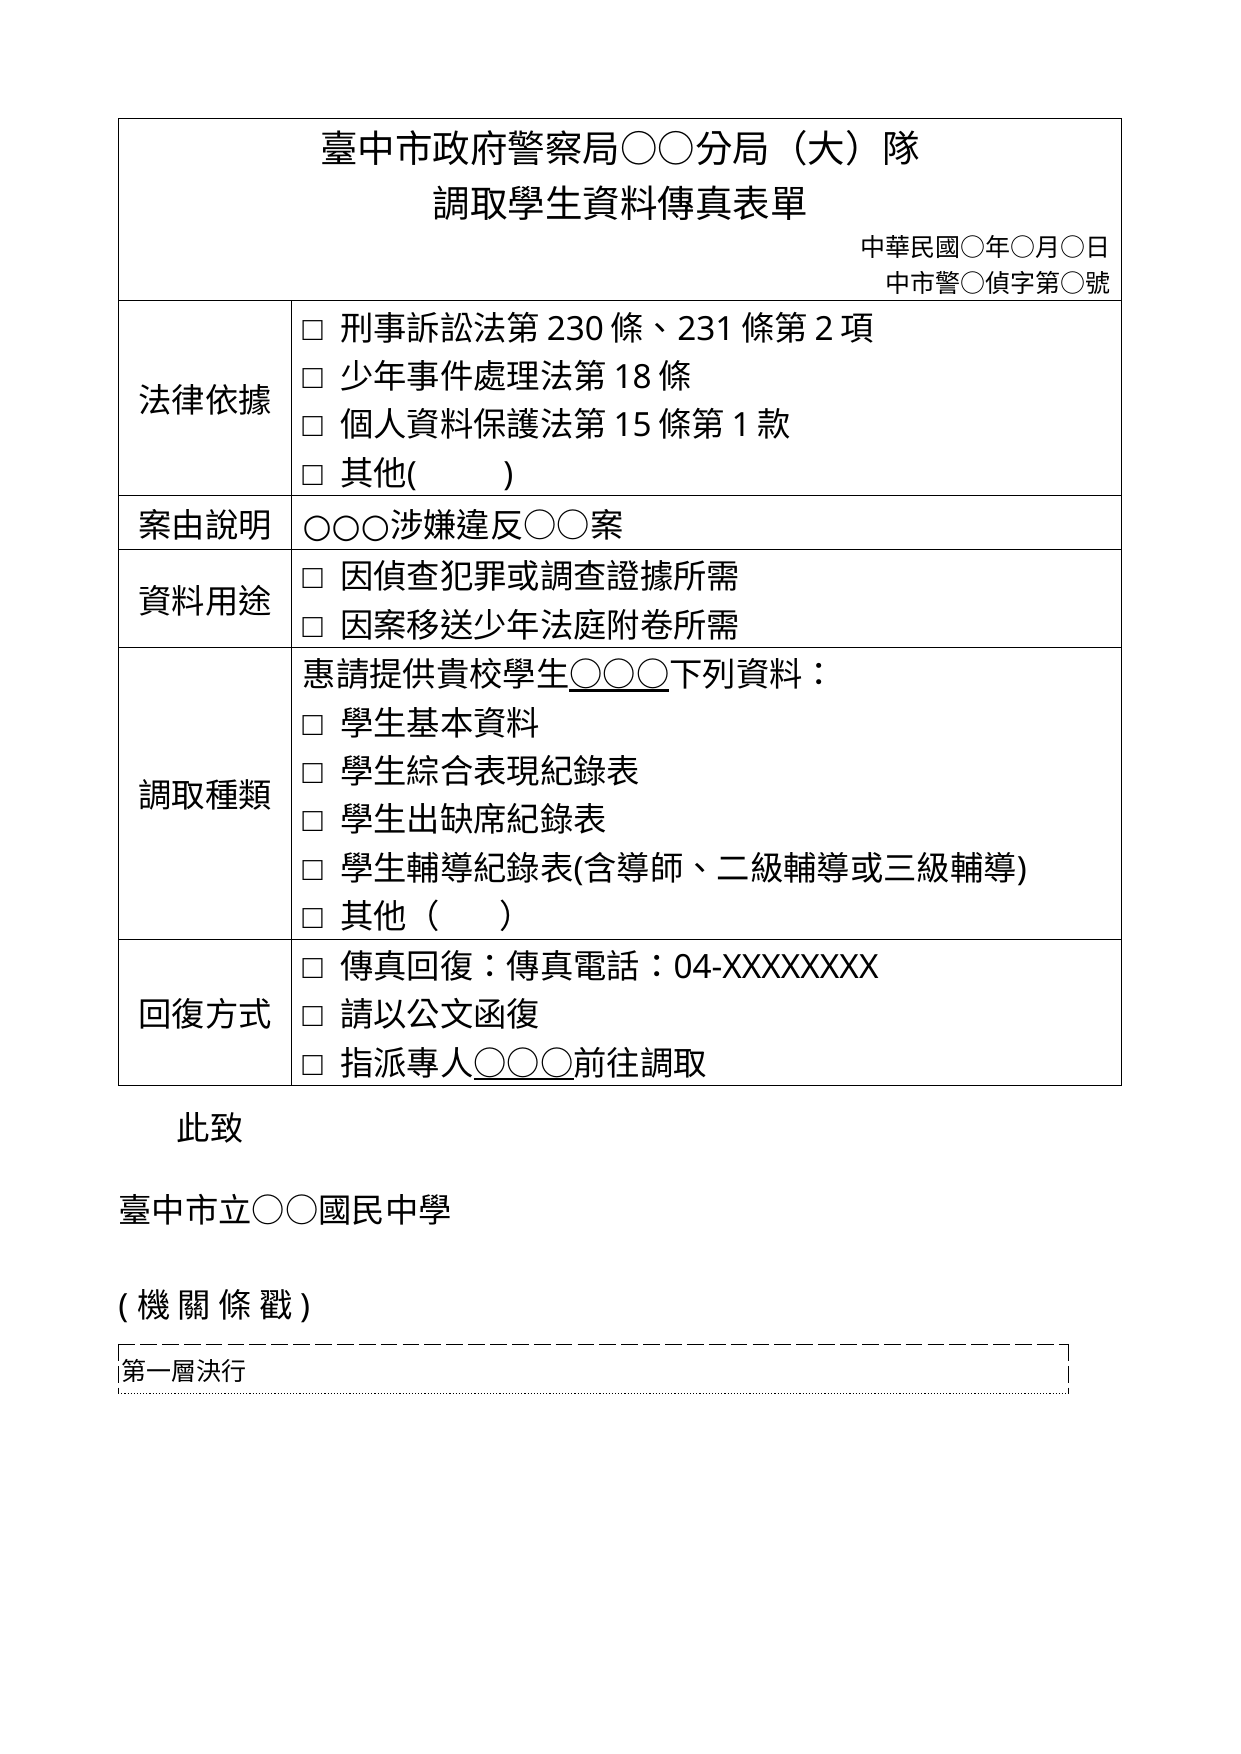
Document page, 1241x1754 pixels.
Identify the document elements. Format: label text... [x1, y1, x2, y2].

text 臺中市立○○國民中學 [118, 1184, 1122, 1232]
table_cell 調取種類 [119, 648, 291, 938]
table_cell 傳真回復：傳真電話：04-XXXXXXXX 請以公文函復 指派專人○○○前往調取 [292, 940, 1121, 1085]
table_cell 資料用途 [119, 550, 291, 647]
table_header 臺中市政府警察局○○分局（大）隊 調取學生資料傳真表單 中華民國○年○月○日 中市警○偵字第○號 [119, 119, 1121, 300]
table_cell 法律依據 [119, 301, 291, 495]
table_cell 案由說明 [119, 496, 291, 549]
table_cell 惠請提供貴校學生○○○下列資料： 學生基本資料 學生綜合表現紀錄表 學生出缺席紀錄表 學生輔導紀錄表(含導師、二級輔導或三級輔導) 其他（ ） [292, 648, 1121, 938]
table_cell 刑事訴訟法第230條、231條第2項 少年事件處理法第18條 個人資料保護法第15條第1款 其他( ) [292, 301, 1121, 495]
text 此致 [118, 1102, 1122, 1150]
text ( 機 關 條 戳 ) [118, 1279, 1122, 1328]
table_cell 因偵查犯罪或調查證據所需 因案移送少年法庭附卷所需 [292, 550, 1121, 647]
table_cell 回復方式 [119, 940, 291, 1085]
table_header 第一層決行 [119, 1344, 1068, 1393]
table_cell ○○○涉嫌違反○○案 [292, 496, 1121, 549]
